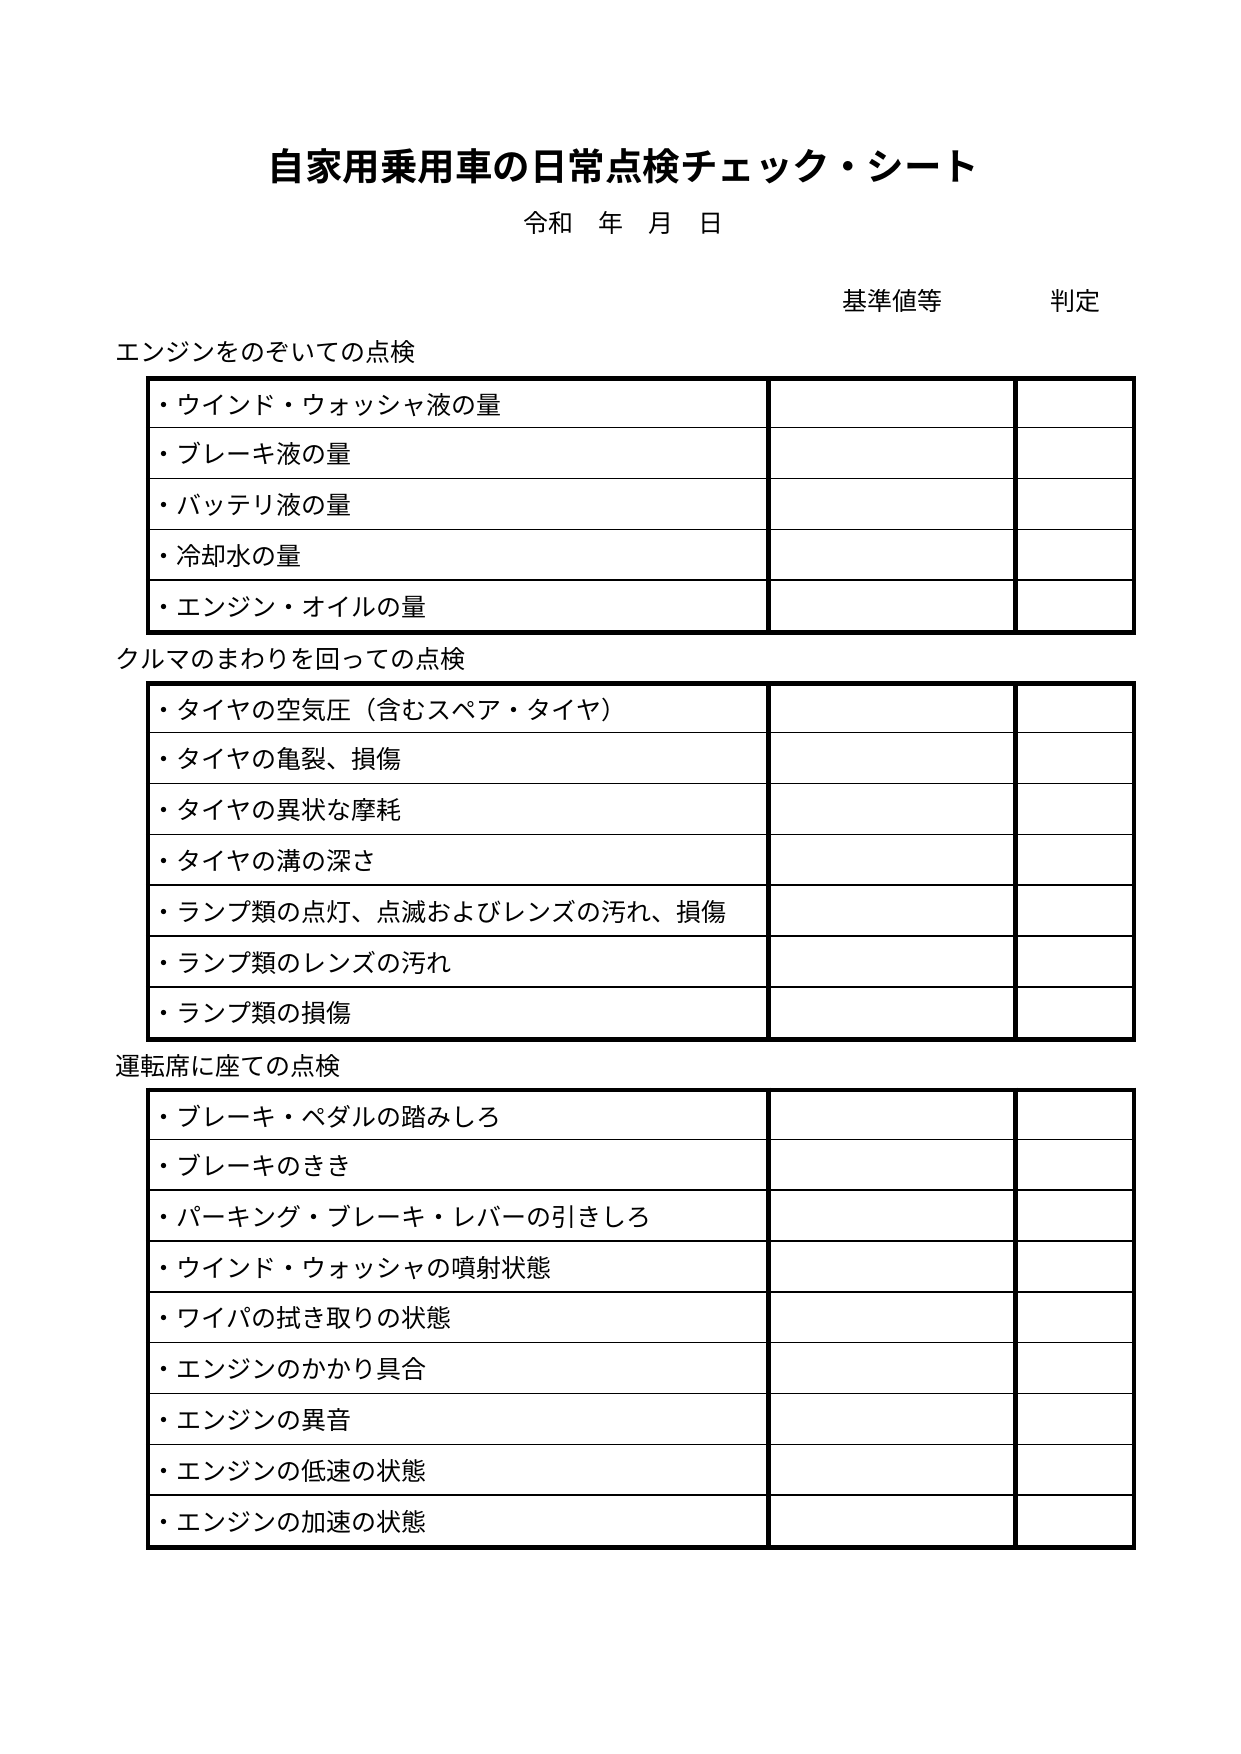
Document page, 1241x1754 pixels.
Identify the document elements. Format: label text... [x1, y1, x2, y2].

table_cell ・ブレーキ液の量 [150, 428, 766, 478]
table_header 判定 [1015, 274, 1134, 325]
table_cell [771, 1343, 1013, 1393]
table_cell エンジンをのぞいての点検 [112, 325, 1134, 376]
table_cell [771, 1191, 1013, 1240]
table_cell [771, 1092, 1013, 1138]
table_cell [112, 1494, 146, 1545]
table_cell [112, 732, 146, 783]
table_cell ・エンジンのかかり具合 [150, 1343, 766, 1393]
table_cell [1018, 581, 1132, 630]
table_cell [112, 681, 146, 732]
table_header [148, 274, 768, 325]
table_cell [112, 1291, 146, 1342]
table_cell [112, 1444, 146, 1494]
table_cell [771, 1445, 1013, 1494]
table_cell ・ランプ類の点灯、点滅およびレンズの汚れ、損傷 [150, 886, 766, 935]
table_cell [771, 1496, 1013, 1545]
table_cell [112, 1189, 146, 1240]
table_cell [771, 835, 1013, 884]
table_cell [1018, 1092, 1132, 1138]
table_cell [112, 834, 146, 884]
table_cell ・タイヤの異状な摩耗 [150, 784, 766, 833]
table_cell [1018, 733, 1132, 783]
table_cell [1018, 886, 1132, 935]
table_cell ・ワイパの拭き取りの状態 [150, 1293, 766, 1342]
table_cell [1018, 381, 1132, 427]
table_cell [771, 479, 1013, 528]
table_header 基準値等 [769, 274, 1015, 325]
table_cell [112, 1240, 146, 1291]
table_cell [1018, 1140, 1132, 1189]
table_cell [112, 529, 146, 579]
table_cell [1018, 988, 1132, 1037]
table_cell [1018, 1343, 1132, 1393]
table_cell 運転席に座ての点検 [112, 1037, 1134, 1088]
table_cell [112, 376, 146, 427]
table_cell ・ブレーキ・ペダルの踏みしろ [150, 1092, 766, 1138]
table_cell ・ウインド・ウォッシャの噴射状態 [150, 1242, 766, 1291]
table_cell [112, 427, 146, 478]
table_cell ・タイヤの溝の深さ [150, 835, 766, 884]
table_cell [771, 581, 1013, 630]
subtitle 自家用乗用車の日常点検チェック・シート [112, 137, 1134, 191]
table_cell [771, 530, 1013, 579]
table_cell [771, 686, 1013, 732]
table_cell ・タイヤの空気圧（含むスペア・タイヤ） [150, 686, 766, 732]
table_cell ・ウインド・ウォッシャ液の量 [150, 381, 766, 427]
table_cell [1018, 1394, 1132, 1443]
text 令和 年 月 日 [112, 204, 1134, 240]
table_cell [1018, 479, 1132, 528]
table_cell [771, 428, 1013, 478]
table_cell [112, 1088, 146, 1138]
table_cell [112, 478, 146, 528]
table_cell ・冷却水の量 [150, 530, 766, 579]
table_cell [1018, 530, 1132, 579]
table_cell クルマのまわりを回っての点検 [112, 630, 1134, 681]
table_cell [112, 935, 146, 986]
table_cell [771, 1293, 1013, 1342]
table_cell ・パーキング・ブレーキ・レバーの引きしろ [150, 1191, 766, 1240]
table_cell [771, 733, 1013, 783]
table_cell ・ランプ類の損傷 [150, 988, 766, 1037]
table_cell ・バッテリ液の量 [150, 479, 766, 528]
table_cell [112, 579, 146, 630]
table_cell ・タイヤの亀裂、損傷 [150, 733, 766, 783]
table_cell [112, 1393, 146, 1443]
table_cell [1018, 1191, 1132, 1240]
table_cell [112, 1139, 146, 1189]
table_cell [112, 1342, 146, 1393]
table_cell [771, 937, 1013, 986]
table_cell [1018, 686, 1132, 732]
table_cell [771, 381, 1013, 427]
table_cell [1018, 1242, 1132, 1291]
table_cell [112, 783, 146, 833]
table_cell ・エンジン・オイルの量 [150, 581, 766, 630]
table_cell ・エンジンの異音 [150, 1394, 766, 1443]
table_cell [1018, 784, 1132, 833]
table_cell [1018, 1496, 1132, 1545]
table_header [112, 274, 148, 325]
table_cell [771, 1242, 1013, 1291]
table_cell [1018, 428, 1132, 478]
table_cell ・ランプ類のレンズの汚れ [150, 937, 766, 986]
table_cell [771, 886, 1013, 935]
table_cell [771, 988, 1013, 1037]
table_cell [1018, 835, 1132, 884]
table_cell [112, 986, 146, 1037]
table_cell [771, 1140, 1013, 1189]
table_cell ・エンジンの低速の状態 [150, 1445, 766, 1494]
table_cell [1018, 1445, 1132, 1494]
table_cell [1018, 937, 1132, 986]
table_cell [112, 884, 146, 935]
table_cell [771, 1394, 1013, 1443]
table_cell [771, 784, 1013, 833]
table_cell [1018, 1293, 1132, 1342]
table_cell ・ブレーキのきき [150, 1140, 766, 1189]
table_cell ・エンジンの加速の状態 [150, 1496, 766, 1545]
